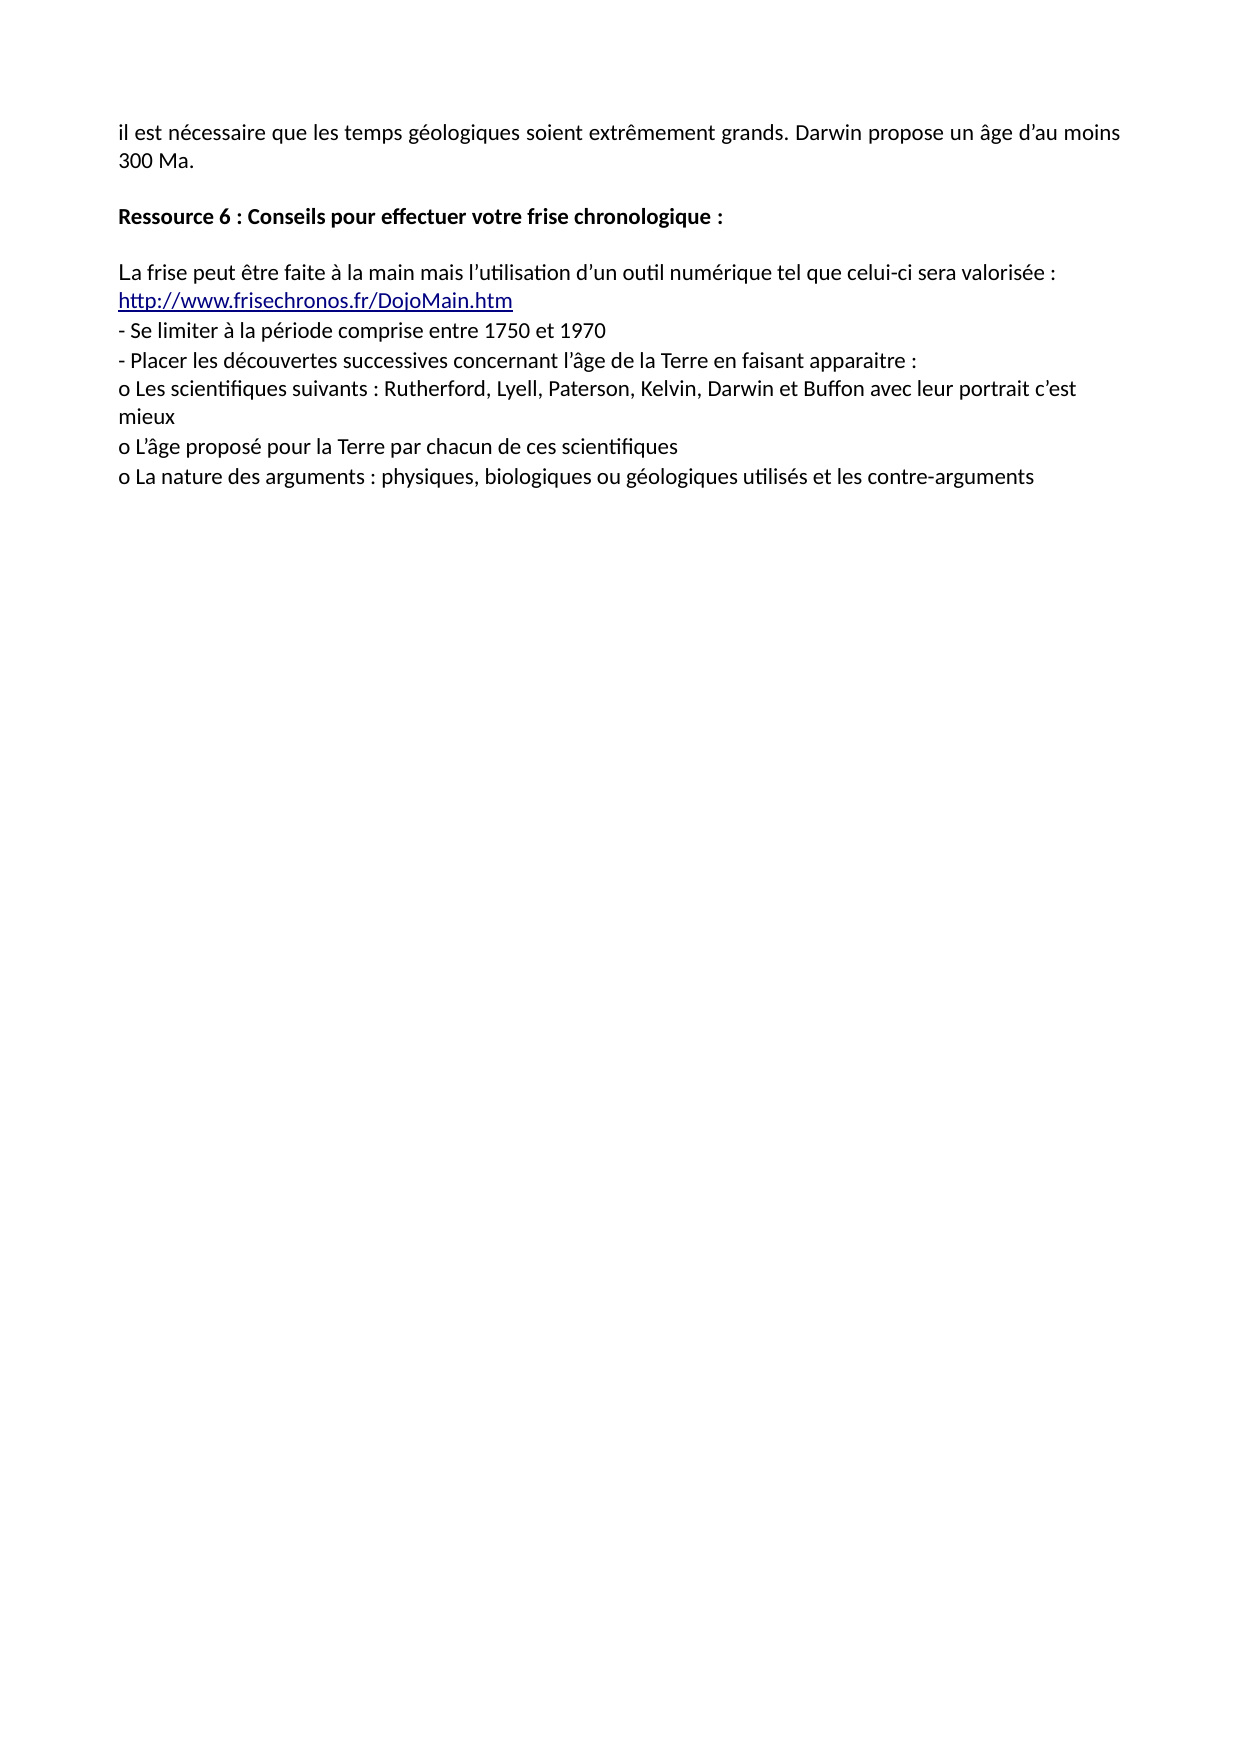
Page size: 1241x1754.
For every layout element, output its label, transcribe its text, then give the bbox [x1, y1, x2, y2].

text o Les scientifiques suivants : Rutherford, Lyell, Paterson, Kelvin, Darwin et Buffon avec leur portrait c’est mieux [118, 374, 1122, 430]
text - Placer les découvertes successives concernant l’âge de la Terre en faisant apparaitre : [118, 346, 1122, 374]
text il est nécessaire que les temps géologiques soient extrêmement grands. Darwin propose un âge d’au moins 300 Ma. [118, 118, 1122, 174]
text o La nature des arguments : physiques, biologiques ou géologiques utilisés et les contre-arguments [118, 462, 1122, 490]
text Ressource 6 : Conseils pour effectuer votre frise chronologique : [118, 202, 1122, 230]
text - Se limiter à la période comprise entre 1750 et 1970 [118, 316, 1122, 344]
text o L’âge proposé pour la Terre par chacun de ces scientifiques [118, 432, 1122, 460]
text La frise peut être faite à la main mais l’utilisation d’un outil numérique tel que celui-ci sera valorisée : http://www.frisechronos.fr/DojoMain.htm [118, 258, 1122, 314]
